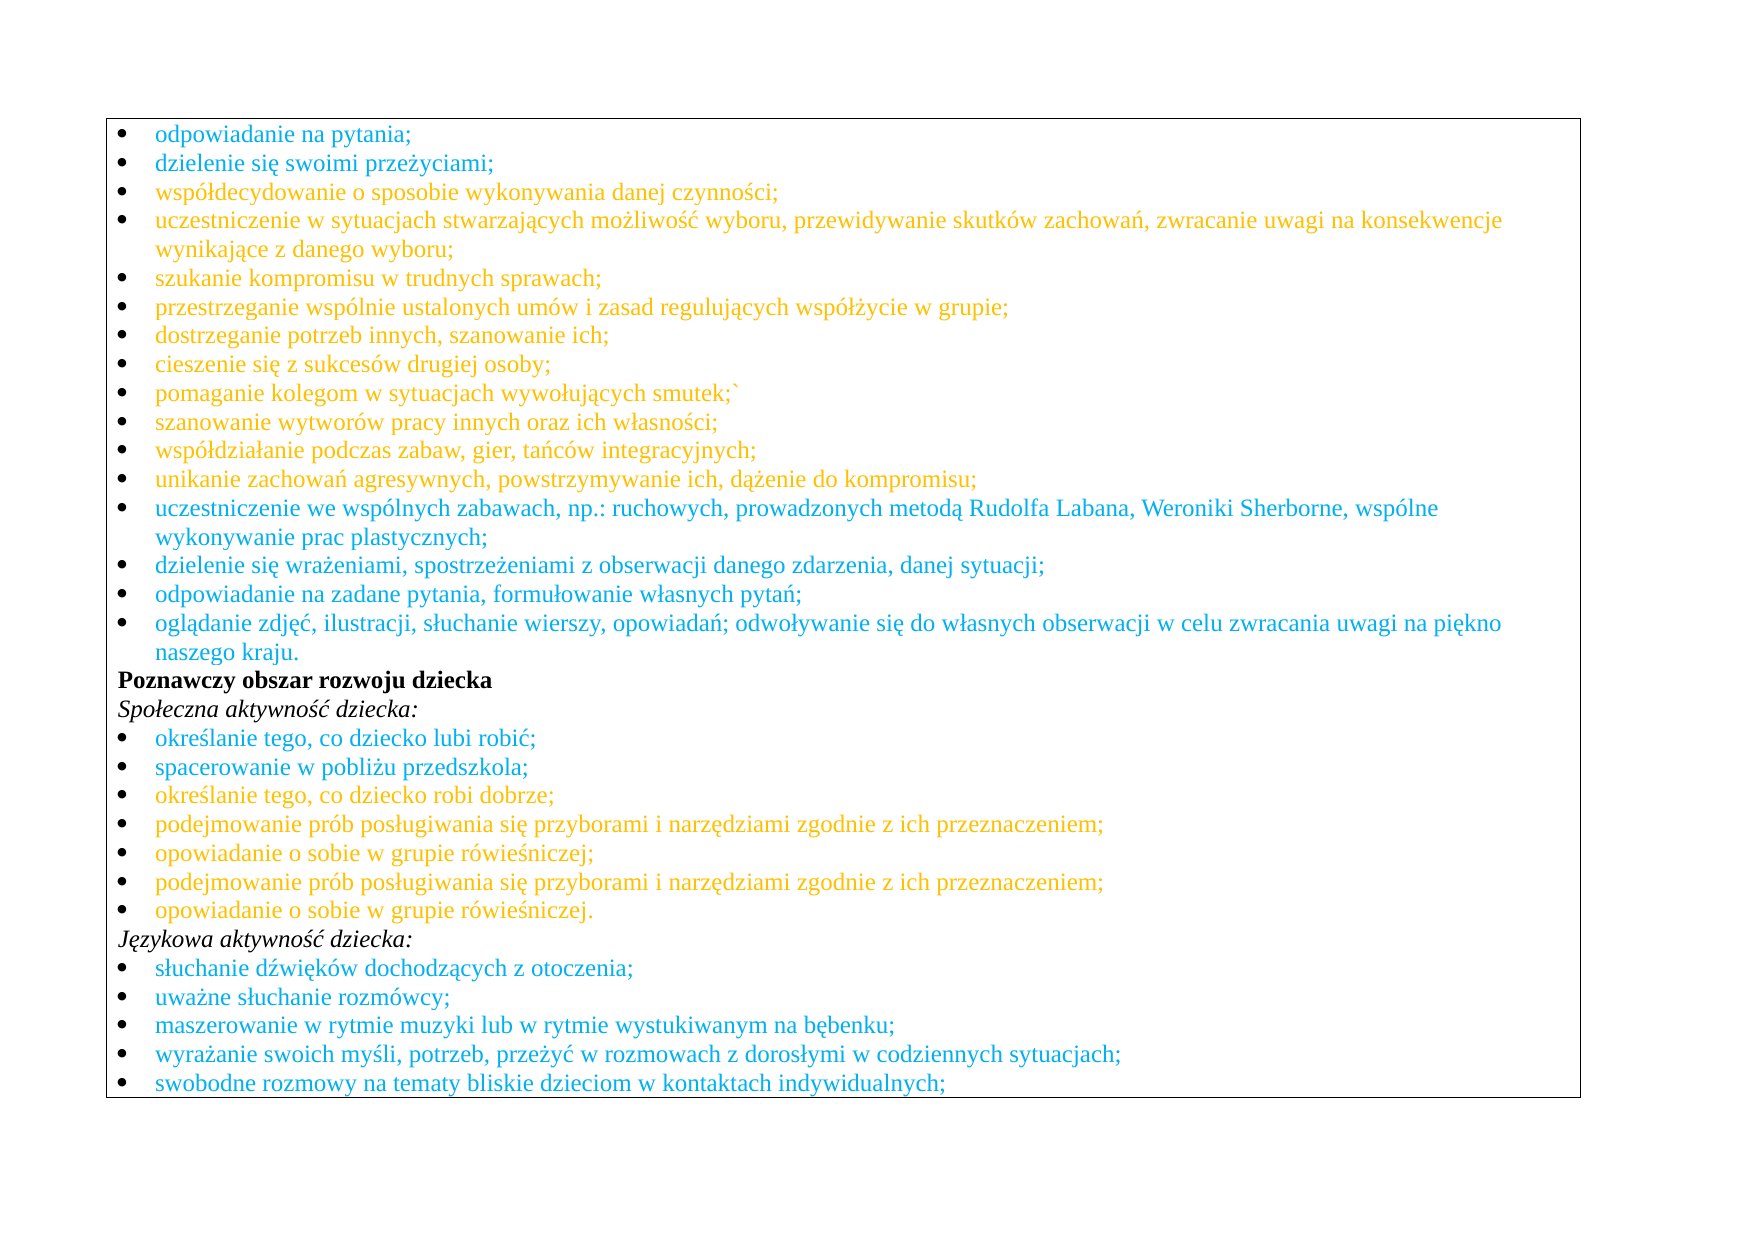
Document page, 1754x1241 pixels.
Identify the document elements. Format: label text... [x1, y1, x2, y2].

table_cell Treści programowe: Fizyczny obszar rozwoju dziecka Społeczna aktywność dziecka: zakładanie ubrań, butów; korzystanie z toalety; spożywanie posiłków – prawidłowe posługiwanie się łyżką, widelce; zwracanie uwagi na kulturę spożywania posiłków; samodzielne rozbieranie się i ubieranie oraz dbanie o swoja garderobę; dbanie o porządek na pólkach indywidualnych. Językowa aktywność dziecka: rozwijanie sprawności całego ciała (w toku wykonywania czynności samoobsługowych, zabaw ruchowych); wykonywanie czynności wymagających zaangażowania mięśni dłoni, np. lepienie z plasteliny, zgniatanie i zaginanie papieru, wycinanie, wydzieranie; rozwijanie sprawności całego ciała (w toku wykonywania czynności samoobsługowych, zabaw ruchowych i ćwiczeń gimnastycznych); wykonywanie czynności wymagających zaangażowania mięśni dłoni, np. lepienie z plasteliny, zgniatanie i zaginanie papieru, wycinanie, wydzieranie; rozwijanie koordynacji wzrokowo-ruchowej, np. powtarzanie ruchów innej osoby w czasie zabawy; wykonywanie czynności z dużym i małym napięciem mięśniowym w toku zabaw ruchowych i ćwiczeń plastycznych; rozwijanie koordynacji ruchowo-słuchowo-wzrokowej. Artystyczna aktywność dziecka: uczestniczenie w zabawach rytmicznych, ruchowych, pląsach przy muzyce; reagowanie na zmiany tempa i dynamiki utworu o dużym zróżnicowaniu; rytmiczne poruszanie się przy muzyce; uczestniczenie w zabawach konstrukcyjnych; uczestniczenie w zabawach angażujących kilka zmysłów jednocześnie; obserwowanie różnych zjawisk fizycznych, np.: rozpuszczania ciał stałych w cieczy, krystalizacji, topnienia, parowania, tonięcia i pływania ciał, rozszczepiania światła (tęcza), zjawisk akustycznych (echo), magnetycznych; uczestniczenie w zabawach rytmicznych, ruchowych, pląsach przy muzyce; uczestniczenie w zabawach konstrukcyjno-technicznych, wykorzystujących doświadczenia zbierane podczas poznawania środowiska technicznego, np. składanie zabawek z oddzielonych części, budowanie różnych konstrukcji z klocków, przeżywanie radości z pozytywnych efektów swoich działań; budowanie z naturalnych materiałów (piasek, śnieg); konstruowanie z tworzywa przyrodniczego, korka, drutu, papieru, wełny. Ruchowa i zdrowotna aktywność dziecka: uczestniczenie w zabawach ruchowych: kształtujących postawę, orientacyjno-porządkowych, bieżnych, z elementami czworakowania, z elementami skoku, podskoku, z elementami toczenia, z elementami rzutu, chwytu, równoważnych, organizowanych metodą opowieści ruchowych, ze śpiewem; ubieranie się odpowiednio do warunków atmosferycznych występujących w danej porze roku; bezpieczne korzystanie ze sprzętu sportowego, urządzeń znajdujących się na placu zabaw; informowanie nauczyciela o wszystkich sytuacjach budzących wątpliwości i obawy; przebywanie na świeżym powietrzu: uczestniczenie w spacerach, zabawach; wybieranie bezpiecznego miejsca do zabawy; dbanie o higienę poprzez codzienne mycie całego ciała, mycie zębów po posiłkach, samodzielne korzystanie z toalety, mycie rąk, zwłaszcza po pobycie w toalecie i po zabawie na świeżym powietrzu, utrzymywanie w czystości odzieży, obuwia; zwracanie uwagi na estetyczny wygląd, samodzielne ubieranie się i rozbieranie, dbanie o rzeczy osobiste, codzienne zmienianie bielizny, nieużywanie cudzych grzebieni, szczotek, ręczników, zachowywanie porządku w miejscu zabawy; spożywanie posiłków w czystych naczyniach, przy estetycznie nakrytym stole; przestrzeganie zasad właściwego zachowania podczas spożywania posiłków; bezpieczne korzystanie ze sprzętu sportowego, urządzeń znajdujących się na placu zabaw; uczestniczenie w zabawach organizowanych w terenie (w ogrodzie przedszkolnym, w parku, na boisku) w różnych porach roku (na śniegu, w wodzie); dbanie o higienę poprzez codzienne mycie całego ciała, mycie zębów po posiłkach, samodzielne korzystanie z toalety, mycie rąk, zwłaszcza po pobycie w toalecie i po zabawie na świeżym powietrzu, utrzymywanie w czystości odzieży, obuwia; zwracanie uwagi na estetyczny wygląd, samodzielne ubieranie się i rozbieranie, dbanie o rzeczy osobiste, codzienne zmienianie bielizny, nieużywanie cudzych grzebieni, szczotek, ręczników, zachowywanie porządku w miejscu zabawy, pracy, nauki; przebywanie na świeżym powietrzu: uczestniczenie w spacerach, zabawach i ćwiczeniach ruchowych; uczestniczenie w ćwiczeniach gimnastycznych; ubieranie się odpowiednio do warunków atmosferycznych występujących w różnych porach roku (zapobieganie przegrzaniu i zmarznięciu); wyrabianie nawyków zdrowotnych, np. samodzielnego ubierania się, poprawnego korzystania z toalety, właściwego zachowania się przy stole, przestrzegania zasad bezpieczeństwa w toku zabaw ruchowych i innych; przeplatanie aktywności ruchowej z odpoczynkiem; bezpieczne korzystanie ze sprzętu sportowego, urządzeń znajdujących się na placu zabaw; informowanie nauczyciela o wszystkich sytuacjach budzących wątpliwości o obawy; naśladowanie ruchów wykonywanych przez nauczyciela, odtwarzanie ruchem całego ciała lub samych rak sposobów poruszania się zwierząt itp. Emocjonalny obszar rozwoju dziecka Społeczna aktywność dziecka: próby nazywania swoich emocji (np.: radość, smutek, złość, strach); próby określania swoich stanów emocjonalnych; nieprzeszkadzanie innym dzieciom w zabawie; podejmowanie prób wspólnych zabaw; dzielenie się zabawkami z innymi dziećmi; poznanie własnych możliwości przy wykonywaniu różnych czynności; wyrażanie i nazywanie różnych emocji podczas zabaw; dostrzeganie potrzeb innych, szanowanie ich; zapraszanie innych dzieci do wspólnej zabawy; cieszenie się z sukcesów innej osoby; szanowanie wytworów pracy innych oraz ich własności; dzielenie się wrażeniami, spostrzeżeniami z obserwacji danego zdarzenia, danej sytuacji; dzielenie się wrażeniami, spostrzeżeniami z obserwacji danego zdarzenia, danej sytuacji; zwracanie się o pomoc w trudnych sytuacjach. Społeczny obszar rozwoju dziecka Społeczna aktywność dziecka: określanie swoich cech fizycznych: wzrost (w odniesieniu do innych), kolor włosów, kolor oczu; współdecydowanie o sposobie wykonania danej czynności; poznawanie imion i nazwisk dzieci z grupy; przestrzeganie ustalonych umów i zasad regulujących współżycie w grupie; nieprzeszkadzanie innym dzieciom w zabawie; podejmowanie prób wspólnych zabaw; stosowanie form grzecznościowych względem siebie, a także osób dorosłych w każdej sytuacji (w domu, w przedszkolu, na ulicy); uczestniczenie we wspólnych zabawach; mówienie o swoich potrzebach; odpowiadanie na pytania; dzielenie się swoimi przeżyciami; współdecydowanie o sposobie wykonywania danej czynności; uczestniczenie w sytuacjach stwarzających możliwość wyboru, przewidywanie skutków zachowań, zwracanie uwagi na konsekwencje wynikające z danego wyboru; szukanie kompromisu w trudnych sprawach; przestrzeganie wspólnie ustalonych umów i zasad regulujących współżycie w grupie; dostrzeganie potrzeb innych, szanowanie ich; cieszenie się z sukcesów drugiej osoby; pomaganie kolegom w sytuacjach wywołujących smutek;` szanowanie wytworów pracy innych oraz ich własności; współdziałanie podczas zabaw, gier, tańców integracyjnych; unikanie zachowań agresywnych, powstrzymywanie ich, dążenie do kompromisu; uczestniczenie we wspólnych zabawach, np.: ruchowych, prowadzonych metodą Rudolfa Labana, Weroniki Sherborne, wspólne wykonywanie prac plastycznych; dzielenie się wrażeniami, spostrzeżeniami z obserwacji danego zdarzenia, danej sytuacji; odpowiadanie na zadane pytania, formułowanie własnych pytań; oglądanie zdjęć, ilustracji, słuchanie wierszy, opowiadań; odwoływanie się do własnych obserwacji w celu zwracania uwagi na piękno naszego kraju. Poznawczy obszar rozwoju dziecka Społeczna aktywność dziecka: określanie tego, co dziecko lubi robić; spacerowanie w pobliżu przedszkola; określanie tego, co dziecko robi dobrze; podejmowanie prób posługiwania się przyborami i narzędziami zgodnie z ich przeznaczeniem; opowiadanie o sobie w grupie rówieśniczej; podejmowanie prób posługiwania się przyborami i narzędziami zgodnie z ich przeznaczeniem; opowiadanie o sobie w grupie rówieśniczej. Językowa aktywność dziecka: słuchanie dźwięków dochodzących z otoczenia; uważne słuchanie rozmówcy; maszerowanie w rytmie muzyki lub w rytmie wystukiwanym na bębenku; wyrażanie swoich myśli, potrzeb, przeżyć w rozmowach z dorosłymi w codziennych sytuacjach; swobodne rozmowy na tematy bliskie dzieciom w kontaktach indywidualnych; wypowiadanie się na temat obrazka, ilustracji, wysłuchanego tekstu; naśladowanie zdań poprawnie formułowanych przez dorosłych; wypowiadanie się prostymi zdaniami; słuchanie wierszy, opowiadań, odpowiadanie na pytania dotyczące utworu literackiego; obserwowanie otoczenia, wymienianie jego elementów; wyszukiwanie takich samych przedmiotów, obrazków; sylabizowanie w toku zabaw, np. naśladowanie mowy robota, lalki; rozpoznawanie zapisu swojego imienia; stopniowe poznawanie określeń dotyczących położenia przedmiotów w przestrzeni; uczestniczenie w zabawach polegających na odtwarzaniu usłyszanych dźwięków, np. w zabawie w echo melodyczne, wokalne; aktywne słuchanie rozmówcy; wyklaskiwanie rytmicznych fragmentów piosenek; przekazywanie swoich odczuć, intencji w sposób werbalny i niewerbalny; stosowanie w wypowiedziach właściwych form fleksyjnych wszystkich odmiennych części mowy: czasownika, rzeczownika, zaimka, przymiotnika, liczebnika; wypowiadanie się złożonymi zdaniami, stosowanie kilkuzdaniowej wypowiedzi; odpowiadanie na pytania, poprawne formułowanie pytań; słuchanie zdań, wyodrębnianie w nich słów; liczenie słów w zdaniach; układanie zdań z określonej liczby słów; określanie kolejności słów w zdaniach; wyodrębnianie w słowach sylab, określanie ich kolejności; dzielenie słów na sylaby; liczenie sylab w słowach; tworzenie słów rozpoczynających się, kończących się daną sylabą; całościowe rozpoznawanie napisów umieszczonych w sali zajęć – nazw znajdujących się tam zabawek, kącików zainteresowań , roślin (sukcesywne ich wymienianie); rozpoznawanie liter drukowanych – małych i wielkich; tworzenie sylab z poznanych liter i ich odczytywanie; wykonywanie ćwiczeń rozwijających orientację przestrzenną (przygotowanie do czytanie od lewej strony do prawej). Artystyczna aktywność dziecka: słuchanie piosenek w wykonaniu nauczyciela; nauka prostych piosenek fragmentami metodą ze słuchu; uczestniczenie w zabawach rytmicznych, ruchowych; reagowanie na zmiany tempa i dynamiki utworu o dużym zróżnicowaniu; rytmiczne poruszanie się przy muzyce; tworzenie galerii prac plastycznych dzieci; uczestniczenie w zabawach naśladowczych; uczestniczenie w zabawach konstrukcyjnych; słuchanie piosenek w wykonaniu nauczyciela oraz nagrań; uczestniczenie w zabawach rytmicznych, ruchowych, pląsach przy muzyce; nauka piosenek fragmentami, metodą ze słuchu; śpiewanie piosenek – zbiorowe i indywidualne; wykorzystywanie naturalnych efektów perkusyjnych (klaskania, tupania, stukania…) do akompaniamentu podczas słuchania lub śpiewania piosenek; poznawanie wyglądu instrumentów perkusyjnych: kołatki, grzechotki, bębenka, trójkąta, talerzy, drewienek, i sposobu gry na nich wykonywanie akompaniamentu do piosenek na instrumentach perkusyjnych oraz innych przedmiotach – indywidualnie lub grupowo (tworzenie orkiestry); uczestniczenie w zabawach rytmicznych, ruchowych, pląsach przy muzyce; reagowanie na zmiany tempa i dynamiki utworu; rysowanie, malowanie farbami plakatowymi, akwarelami z użyciem palców lub pędzli, na różnym podłożu; wycinanie, wydzieranie z różnego materiału, obrysowywanie szablonów, lepienie z gliny, plasteliny, masy solnej i papierowej, modeliny, naklejanie, ugniatanie itd.; odczuwanie radości z tworzenia, działania plastycznego; wyrażanie swoich przeżyć wewnętrznych, uczuć poprzez różne formy ekspresji: słowną, ruchową, plastyczną, muzyczną. Aktywność poznawcza: uczestniczenie w zabawach organizowanych przez nauczyciela, dających dziecku satysfakcję i radość; podejmowanie zabaw inicjowanych przez nauczyciela, rozwijających zainteresowania dzieci; określanie położenia przedmiotów w przestrzeni; stosowanie określeń: na, pod, przed, za, wysoko, nisko; porządkowanie jednorodnych obiektów w otoczeniu na podstawie różnic występujących między nimi; dostrzeganie rytmicznej organizacji czasu w stałych następstwach dnia i nocy, pór roku; nazywanie kolejno pór roku, dni tygodnia; zwracanie uwagi na kalendarze, ich rolę w określaniu dni tygodnia, miesięcy; nazywanie pór dnia: rano, południe, popołudnie, wieczór, i nocy; uczestniczenie w zabawach rozwijających: aktywność badawczą, umiejętność rozwiazywania problemów, myślenie, wyobrażenia, umiejętność klasyfikowania, uogólniania, rozumowania przyczynowo-skutkowego, poznawania samego siebie; dostrzeganie w toku zabaw potrzeb dzieci o zróżnicowanych możliwościach fizycznych i intelektualnych; nauka na pamięć wierszy i piosenek treściowo bliskich dzieciom oraz sytuacjom, z jaki się spotykają; uczestniczenie w zabawach, ćwiczeniach, pracach plastycznych, rozmowach, słuchaniu wierszy, opowiadań sprzyjających koncentracji uwagi; uczestniczenie w różnego rodzaju zabawach twórczych (tematycznych, konstrukcyjnych, ruchowych, z elementem pantomimy itd.); rozwijanie myślenia logicznego poprzez: zadawanie pytań, rozwijanie myślenia przyczynowo-skutkowego, określanie kolejności zdarzeń w różnych naturalnych sytuacjach, historyjkach, zauważanie wokół siebie zmian odwracalnych (np. wycieranie gumką wyrazu napisanego ołówkiem na kartce) i nieodwracalnych (np. rozbicie kubka) oraz cyklicznych (np. pory roku); łączenie przedmiotów w grupy na podstawie cechy percepcyjnej, np. barwy, wielkości, kształtu, a następnie cech funkcyjnych; klasyfikowanie przedmiotów pod względem jednej cechy; rozróżnianie błędnego liczenia od poprawnego; porównywanie szacunkowe liczebności zbiorów, np. poprzez łączenie w pary ich elementów, nakładanie ich na siebie; nazywanie figur geometrycznych; rozwijanie wyobraźni przestrzennej (np. poprzez zastosowanie przestrzennych technik plastycznych, takich jak: konstruowanie, modelowanie itp., oraz pozostawienie swobody w zagospodarowaniu przestrzeni kartki w toku rysowania); wyszukiwanie takich samych przedmiotów, obrazków, symboli graficznych; składanie pociętych obrazków w całość bez wzoru poznawanie zjawisk atmosferycznych charakterystycznych dla zimy, nazywanie ich, np.: opady śniegu, szron, szadź, zawieje śnieżne; poznawanie wybranych właściwości fizycznych śniegu i lodu, zwracanie uwagi na zanieczyszczenia, które zatrzymują w sobie; poznawanie charakterystycznych oznak zimy: krótkie dni, niska temperatura;. Program wychowania przedszkolnego, Grupa MAC S.A. 2020 (s. 41–45, 46–48, 50, 52–54, 56, 57, 59–60, 61–62, 65, 66–67, 68, 71–72, 73, 79). [107, 119, 1580, 1097]
